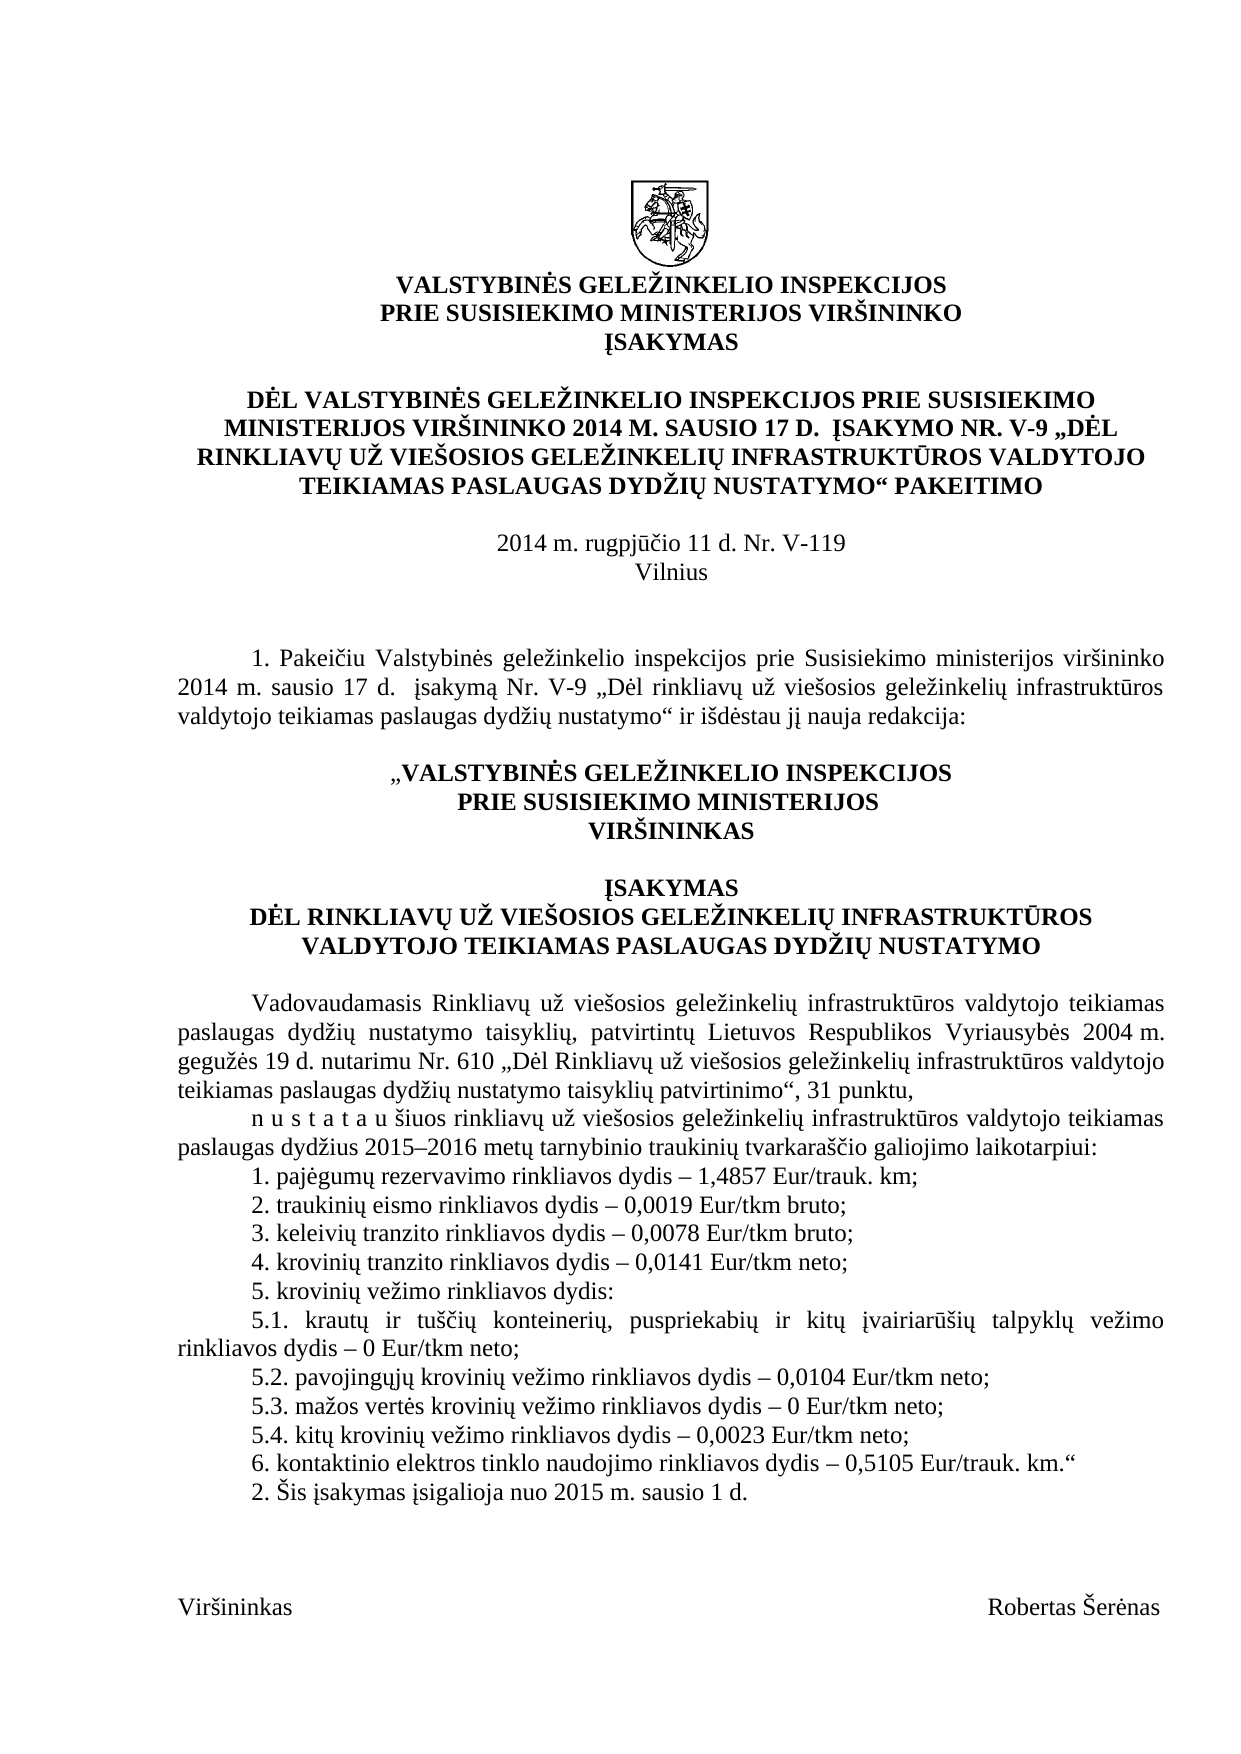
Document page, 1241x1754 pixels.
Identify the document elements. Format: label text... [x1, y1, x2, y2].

text 2. Šis įsakymas įsigalioja nuo 2015 m. sausio 1 d. [177, 1477, 1165, 1506]
text 3. keleivių tranzito rinkliavos dydis – 0,0078 Eur/tkm bruto; [177, 1218, 1165, 1247]
text viršininkas [177, 816, 1165, 845]
text n u s t a t a u šiuos rinkliavų už viešosios geležinkelių infrastruktūros valdytojo teikiamas paslaugas dydžius 2015–2016 metų tarnybinio traukinių tvarkaraščio galiojimo laikotarpiui: [177, 1103, 1165, 1161]
text 4. krovinių tranzito rinkliavos dydis – 0,0141 Eur/tkm neto; [177, 1247, 1165, 1276]
text 2014 m. rugpjūčio 11 d. Nr. V-119 [177, 528, 1165, 557]
text DĖL VALSTYBINĖS GELEŽINKELIO INSPEKCIJOS PRIE SUSISIEKIMO MINISTERIJOS VIRŠININKO 2014 M. sAUSIO 17 D. įSAKYMO nR. v-9 „dėl rinkliavŲ už VIEŠOSIOS GELEŽINKELIŲ INFRASTRUKTŪROS VALDYTOJO TEIKIAMAS PASLAUGAS DYDŽIŲ nustatymo“ pAKEITIMO [177, 385, 1165, 500]
text prie Susisiekimo ministerijos [177, 787, 1165, 816]
text 6. kontaktinio elektros tinklo naudojimo rinkliavos dydis – 0,5105 Eur/trauk. km.“ [177, 1448, 1165, 1477]
text 5.3. mažos vertės krovinių vežimo rinkliavos dydis – 0 Eur/tkm neto; [177, 1391, 1165, 1420]
text Viršininkas Robertas Šerėnas [177, 1592, 1165, 1621]
text 1. Pakeičiu Valstybinės geležinkelio inspekcijos prie Susisiekimo ministerijos viršininko 2014 m. sausio 17 d. įsakymą Nr. V-9 „Dėl rinkliavų už viešosios geležinkelių infrastruktūros valdytojo teikiamas paslaugas dydžių nustatymo“ ir išdėstau jį nauja redakcija: [177, 643, 1165, 730]
text „Valstybinės geležinkelio inspekcijos [177, 758, 1165, 787]
text 5.4. kitų krovinių vežimo rinkliavos dydis – 0,0023 Eur/tkm neto; [177, 1420, 1165, 1448]
text įsakymas [177, 327, 1165, 356]
text Prie Susisiekimo ministerijos viršininkO [177, 298, 1165, 327]
text Valstybinės geležinkelio inspekcijos [177, 270, 1165, 298]
text Vilnius [177, 557, 1165, 586]
text 1. pajėgumų rezervavimo rinkliavos dydis – 1,4857 Eur/trauk. km; [177, 1161, 1165, 1190]
text Vadovaudamasis Rinkliavų už viešosios geležinkelių infrastruktūros valdytojo teikiamas paslaugas dydžių nustatymo taisyklių, patvirtintų Lietuvos Respublikos Vyriausybės 2004 m. gegužės 19 d. nutarimu Nr. 610 „Dėl Rinkliavų už viešosios geležinkelių infrastruktūros valdytojo teikiamas paslaugas dydžių nustatymo taisyklių patvirtinimo“, 31 punktu, [177, 988, 1165, 1103]
text 5.2. pavojingųjų krovinių vežimo rinkliavos dydis – 0,0104 Eur/tkm neto; [177, 1362, 1165, 1391]
text 2. traukinių eismo rinkliavos dydis – 0,0019 Eur/tkm bruto; [177, 1190, 1165, 1218]
text 5. krovinių vežimo rinkliavos dydis: [177, 1276, 1165, 1305]
text ĮSAKYMAS [177, 873, 1165, 902]
text 5.1. krautų ir tuščių konteinerių, puspriekabių ir kitų įvairiarūšių talpyklų vežimo rinkliavos dydis – 0 Eur/tkm neto; [177, 1305, 1165, 1362]
text DĖL RINKLIAVŲ UŽ VIEŠOSIOS GELEŽINKELIŲ INFRASTRUKTŪROS VALDYTOJO TEIKIAMAS PASLAUGAS DYDŽIŲ NUSTATYMO [177, 902, 1165, 960]
